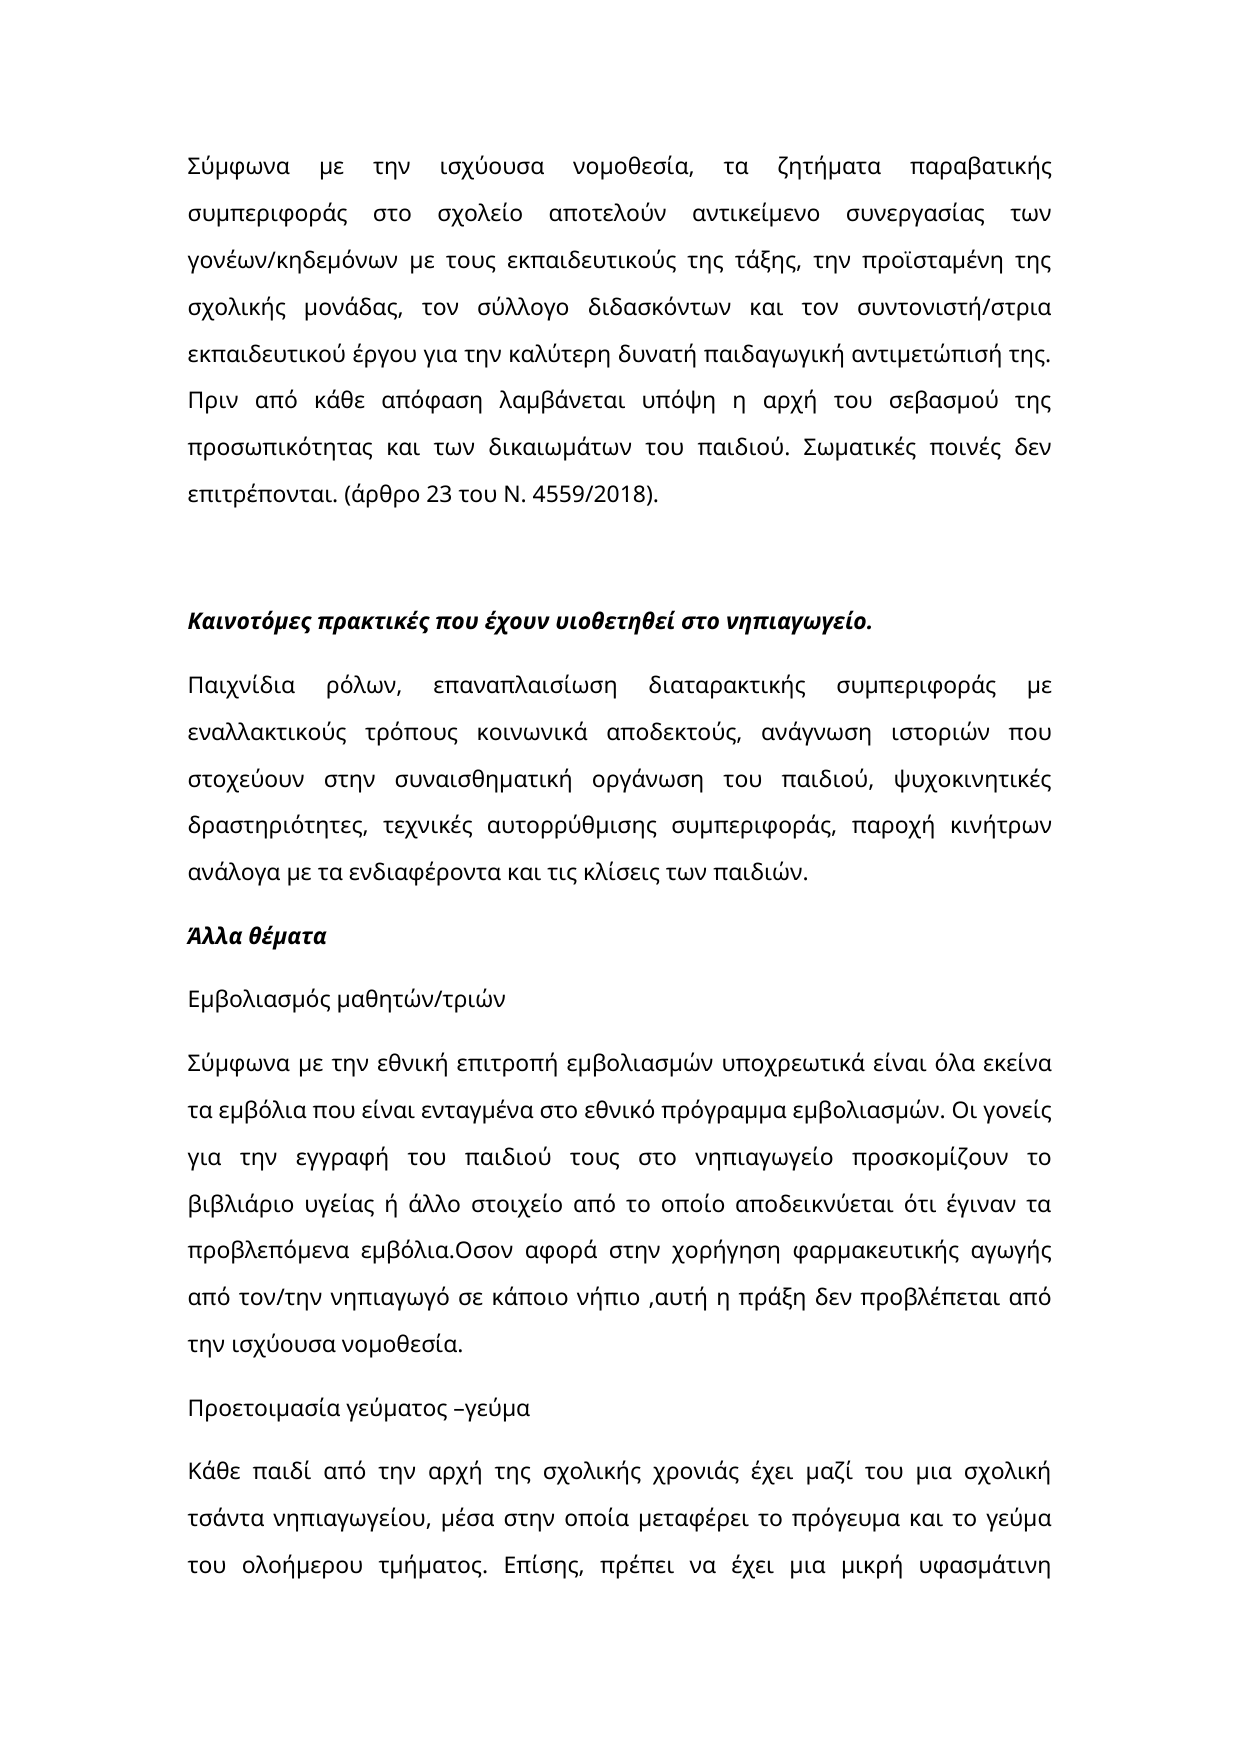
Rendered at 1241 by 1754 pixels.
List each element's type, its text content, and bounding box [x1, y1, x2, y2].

text Σύμφωνα με την ισχύουσα νομοθεσία, τα ζητήματα παραβατικής συμπεριφοράς στο σχολείο αποτελούν αντικείμενο συνεργασίας των γονέων/κηδεμόνων με τους εκπαιδευτικούς της τάξης, την προϊσταμένη της σχολικής μονάδας, τον σύλλογο διδασκόντων και τον συντονιστή/στρια εκπαιδευτικού έργου για την καλύτερη δυνατή παιδαγωγική αντιμετώπισή της. Πριν από κάθε απόφαση λαμβάνεται υπόψη η αρχή του σεβασμού της προσωπικότητας και των δικαιωμάτων του παιδιού. Σωματικές ποινές δεν επιτρέπονται. (άρθρο 23 του Ν. 4559/2018). [187, 150, 1053, 509]
text Προετοιμασία γεύματος –γεύμα [187, 1392, 1053, 1423]
text Άλλα θέματα [187, 920, 1053, 951]
text Εμβολιασμός μαθητών/τριών [187, 983, 1053, 1014]
text Σύμφωνα με την εθνική επιτροπή εμβολιασμών υποχρεωτικά είναι όλα εκείνα τα εμβόλια που είναι ενταγμένα στο εθνικό πρόγραμμα εμβολιασμών. Οι γονείς για την εγγραφή του παιδιού τους στο νηπιαγωγείο προσκομίζουν το βιβλιάριο υγείας ή άλλο στοιχείο από το οποίο αποδεικνύεται ότι έγιναν τα προβλεπόμενα εμβόλια.Οσον αφορά στην χορήγηση φαρμακευτικής αγωγής από τον/την νηπιαγωγό σε κάποιο νήπιο ,αυτή η πράξη δεν προβλέπεται από την ισχύουσα νομοθεσία. [187, 1047, 1053, 1359]
text Καινοτόμες πρακτικές που έχουν υιοθετηθεί στο νηπιαγωγείο. [187, 605, 1053, 636]
text Κάθε παιδί από την αρχή της σχολικής χρονιάς έχει μαζί του μια σχολική τσάντα νηπιαγωγείου, μέσα στην οποία μεταφέρει το πρόγευμα και το γεύμα του ολοήμερου τμήματος. Επίσης, πρέπει να έχει μια μικρή υφασμάτινη [187, 1455, 1053, 1580]
text Παιχνίδια ρόλων, επαναπλαισίωση διαταρακτικής συμπεριφοράς με εναλλακτικούς τρόπους κοινωνικά αποδεκτούς, ανάγνωση ιστοριών που στοχεύουν στην συναισθηματική οργάνωση του παιδιού, ψυχοκινητικές δραστηριότητες, τεχνικές αυτορρύθμισης συμπεριφοράς, παροχή κινήτρων ανάλογα με τα ενδιαφέροντα και τις κλίσεις των παιδιών. [187, 669, 1053, 887]
